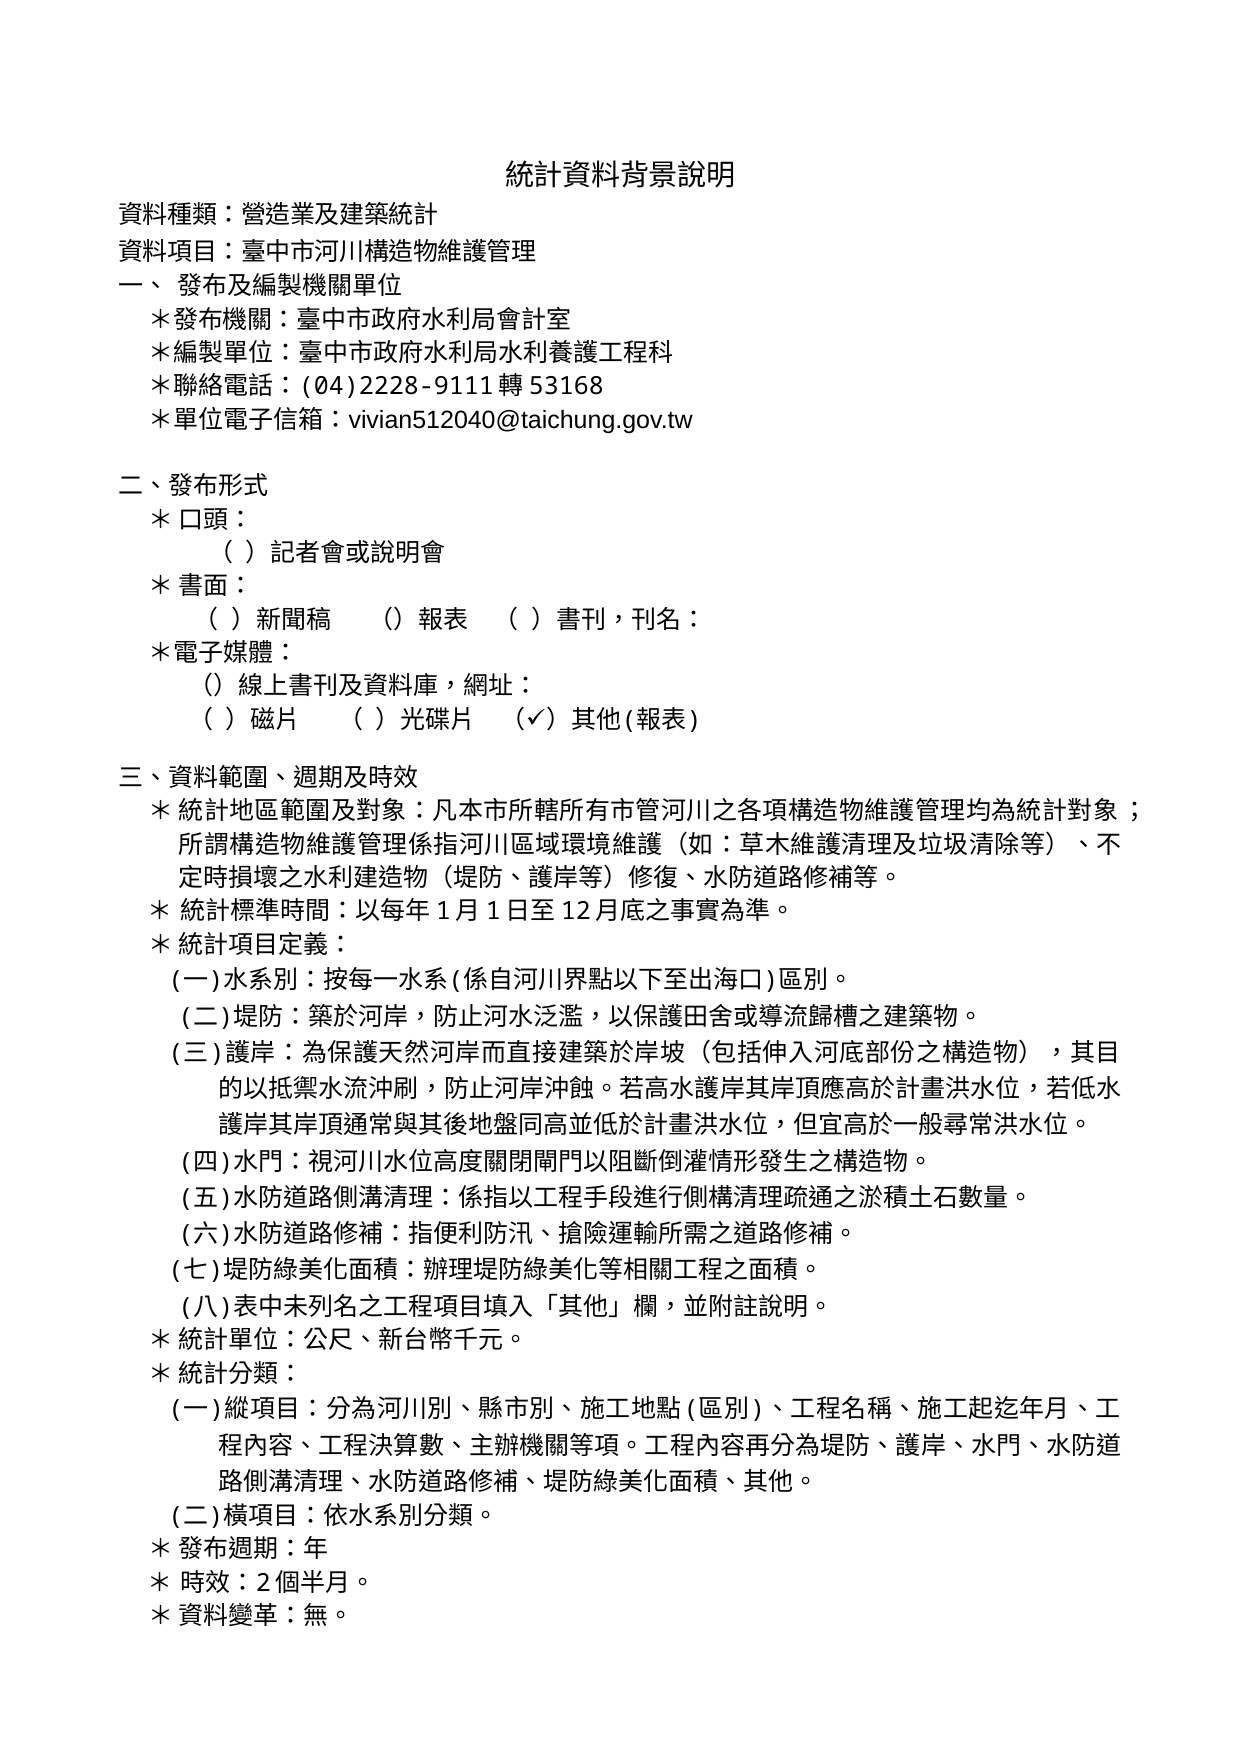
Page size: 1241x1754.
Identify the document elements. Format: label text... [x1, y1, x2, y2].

list 口頭： [149, 501, 1122, 535]
text (一)水系別：按每一水系(係自河川界點以下至出海口)區別。 [168, 960, 1122, 996]
list 資料變革：無。 [149, 1598, 1122, 1631]
text （ ）新聞稿 （）報表 （ ）書刊，刊名： [149, 601, 1122, 635]
text (六)水防道路修補：指便利防汛、搶險運輸所需之道路修補。 [118, 1213, 1122, 1250]
text （）線上書刊及資料庫，網址： [188, 668, 1156, 701]
text （ ）記者會或說明會 [118, 535, 1122, 568]
text (二)堤防：築於河岸，防止河水泛濫，以保護田舍或導流歸槽之建築物。 [118, 996, 1122, 1032]
text （ ）磁片 （ ）光碟片 （）其他(報表) [188, 701, 1156, 735]
text ＊ 統計標準時間：以每年1月1日至12月底之事實為準。 [118, 893, 1122, 926]
text (七)堤防綠美化面積：辦理堤防綠美化等相關工程之面積。 [168, 1250, 1122, 1286]
list 統計單位：公尺、新台幣千元。 [149, 1322, 1122, 1356]
text (四)水門：視河川水位高度關閉閘門以阻斷倒灌情形發生之構造物。 [118, 1141, 1122, 1177]
text ＊聯絡電話：(04)2228-9111轉53168 [149, 368, 1122, 401]
text ＊電子媒體： [149, 635, 1122, 668]
text ＊ 時效：2個半月。 [118, 1564, 1122, 1598]
list 發布及編製機關單位 [118, 268, 1122, 301]
list 統計項目定義： [149, 926, 1122, 960]
text 二、發布形式 [118, 468, 1122, 501]
text ＊單位電子信箱：vivian512040@taichung.gov.tw [149, 401, 1122, 435]
text (八)表中未列名之工程項目填入「其他」欄，並附註說明。 [118, 1286, 1122, 1322]
text 資料項目：臺中市河川構造物維護管理 [118, 231, 1122, 268]
text (二)橫項目：依水系別分類。 [168, 1498, 1122, 1531]
list 書面： [149, 568, 1122, 601]
text ＊編製單位：臺中市政府水利局水利養護工程科 [149, 335, 1122, 368]
text (一)縱項目：分為河川別、縣市別、施工地點(區別)、工程名稱、施工起迄年月、工程內容、工程決算數、主辦機關等項。工程內容再分為堤防、護岸、水門、水防道路側溝清理、水防道路修補、堤防綠美化面積、其他。 [168, 1389, 1122, 1498]
list 統計分類： [149, 1356, 1122, 1389]
list 統計地區範圍及對象：凡本市所轄所有市管河川之各項構造物維護管理均為統計對象；所謂構造物維護管理係指河川區域環境維護（如：草木維護清理及垃圾清除等）、不定時損壞之水利建造物（堤防、護岸等）修復、水防道路修補等。 [149, 793, 1122, 893]
text 資料種類：營造業及建築統計 [118, 193, 1122, 231]
list 發布週期：年 [149, 1531, 1122, 1564]
text 三、資料範圍、週期及時效 [118, 760, 1122, 793]
text ＊發布機關：臺中市政府水利局會計室 [149, 301, 1122, 335]
text 統計資料背景說明 [118, 156, 1122, 193]
text (五)水防道路側溝清理：係指以工程手段進行側構清理疏通之淤積土石數量。 [118, 1177, 1122, 1213]
text (三)護岸：為保護天然河岸而直接建築於岸坡（包括伸入河底部份之構造物），其目的以抵禦水流沖刷，防止河岸沖蝕。若高水護岸其岸頂應高於計畫洪水位，若低水護岸其岸頂通常與其後地盤同高並低於計畫洪水位，但宜高於一般尋常洪水位。 [168, 1032, 1122, 1141]
